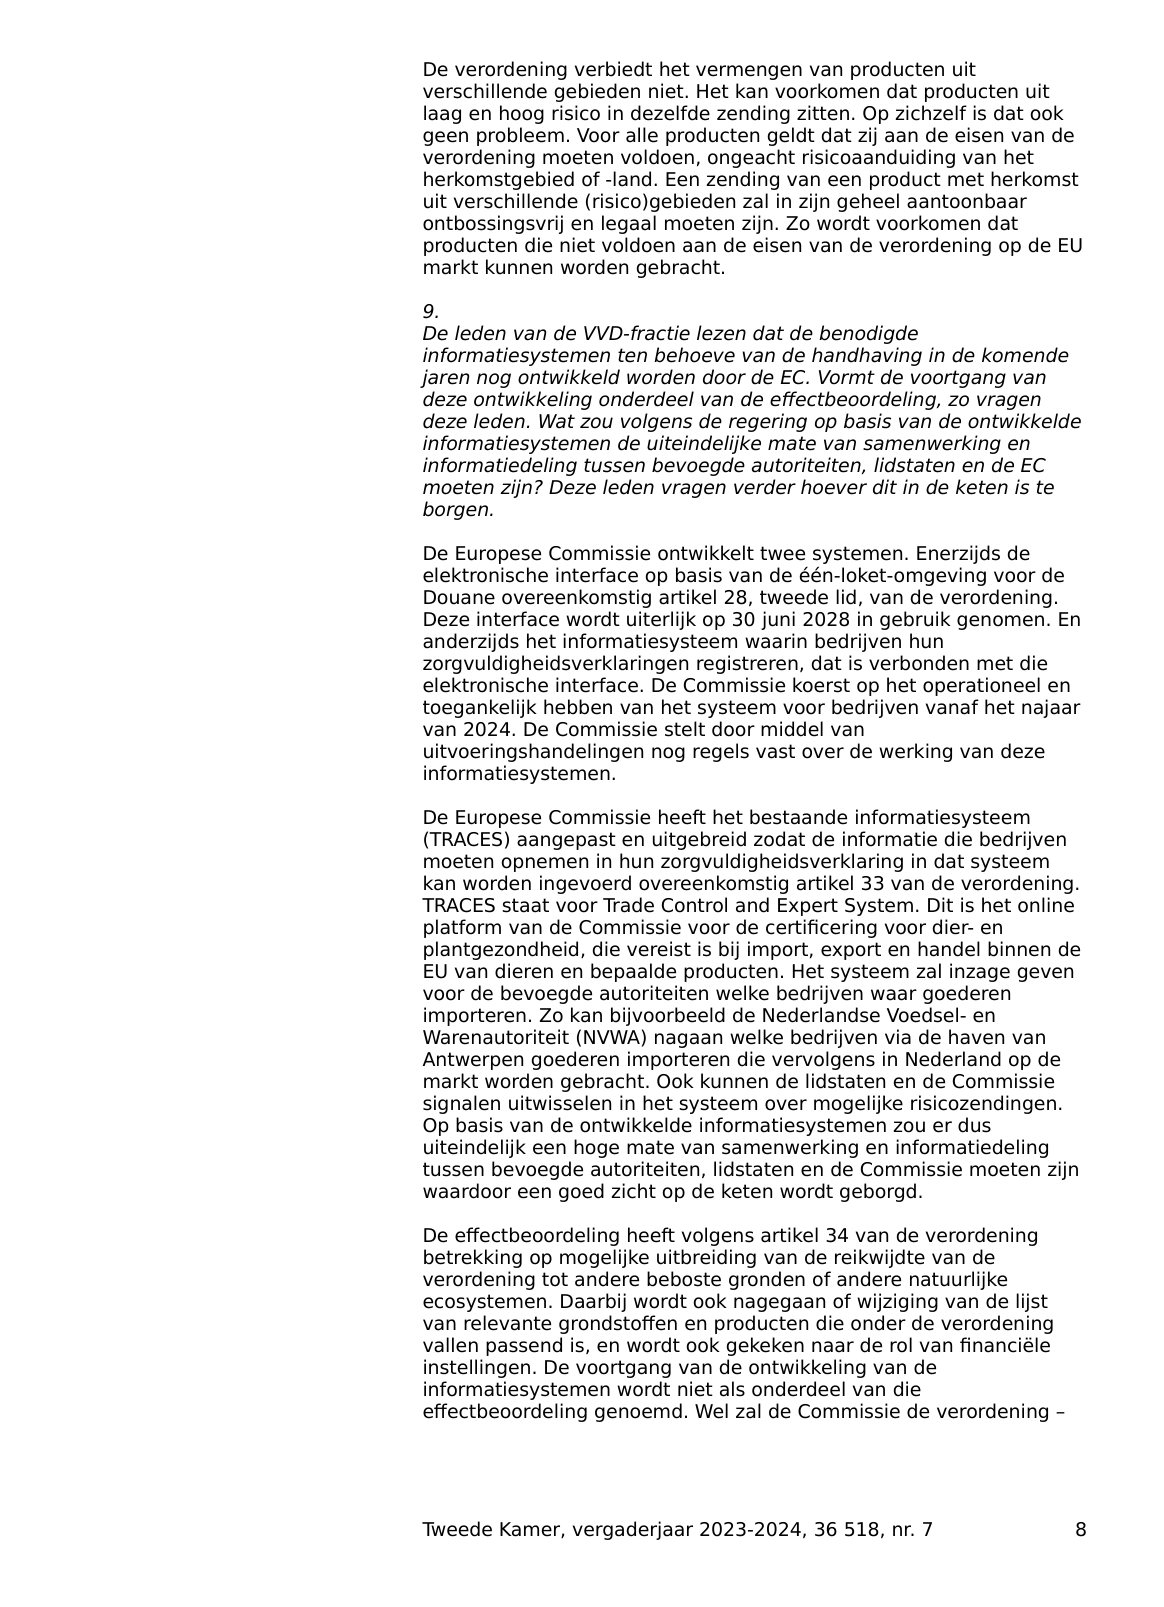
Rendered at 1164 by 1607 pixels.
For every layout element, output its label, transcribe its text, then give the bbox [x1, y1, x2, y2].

text De effectbeoordeling heeft volgens artikel 34 van de verordening betrekking op mogelijke uitbreiding van de reikwijdte van de verordening tot andere beboste gronden of andere natuurlijke ecosystemen. Daarbij wordt ook nagegaan of wijziging van de lijst van relevante grondstoffen en producten die onder de verordening vallen passend is, en wordt ook gekeken naar de rol van financiële instellingen. De voortgang van de ontwikkeling van de informatiesystemen wordt niet als onderdeel van die effectbeoordeling genoemd. Wel zal de Commissie de verordening – [422, 1225, 1087, 1423]
text De Europese Commissie ontwikkelt twee systemen. Enerzijds de elektronische interface op basis van de één-loket-omgeving voor de Douane overeenkomstig artikel 28, tweede lid, van de verordening. Deze interface wordt uiterlijk op 30 juni 2028 in gebruik genomen. En anderzijds het informatiesysteem waarin bedrijven hun zorgvuldigheidsverklaringen registreren, dat is verbonden met die elektronische interface. De Commissie koerst op het operationeel en toegankelijk hebben van het systeem voor bedrijven vanaf het najaar van 2024. De Commissie stelt door middel van uitvoeringshandelingen nog regels vast over de werking van deze informatiesystemen. [422, 543, 1087, 785]
text De Europese Commissie heeft het bestaande informatiesysteem (TRACES) aangepast en uitgebreid zodat de informatie die bedrijven moeten opnemen in hun zorgvuldigheidsverklaring in dat systeem kan worden ingevoerd overeenkomstig artikel 33 van de verordening. TRACES staat voor Trade Control and Expert System. Dit is het online platform van de Commissie voor de certificering voor dier- en plantgezondheid, die vereist is bij import, export en handel binnen de EU van dieren en bepaalde producten. Het systeem zal inzage geven voor de bevoegde autoriteiten welke bedrijven waar goederen importeren. Zo kan bijvoorbeeld de Nederlandse Voedsel- en Warenautoriteit (NVWA) nagaan welke bedrijven via de haven van Antwerpen goederen importeren die vervolgens in Nederland op de markt worden gebracht. Ook kunnen de lidstaten en de Commissie signalen uitwisselen in het systeem over mogelijke risicozendingen. Op basis van de ontwikkelde informatiesystemen zou er dus uiteindelijk een hoge mate van samenwerking en informatiedeling tussen bevoegde autoriteiten, lidstaten en de Commissie moeten zijn waardoor een goed zicht op de keten wordt geborgd. [422, 807, 1087, 1203]
text De verordening verbiedt het vermengen van producten uit verschillende gebieden niet. Het kan voorkomen dat producten uit laag en hoog risico in dezelfde zending zitten. Op zichzelf is dat ook geen probleem. Voor alle producten geldt dat zij aan de eisen van de verordening moeten voldoen, ongeacht risicoaanduiding van het herkomstgebied of -land. Een zending van een product met herkomst uit verschillende (risico)gebieden zal in zijn geheel aantoonbaar ontbossingsvrij en legaal moeten zijn. Zo wordt voorkomen dat producten die niet voldoen aan de eisen van de verordening op de EU markt kunnen worden gebracht. [422, 59, 1087, 279]
text 9. [422, 301, 1087, 323]
text De leden van de VVD-fractie lezen dat de benodigde informatiesystemen ten behoeve van de handhaving in de komende jaren nog ontwikkeld worden door de EC. Vormt de voortgang van deze ontwikkeling onderdeel van de effectbeoordeling, zo vragen deze leden. Wat zou volgens de regering op basis van de ontwikkelde informatiesystemen de uiteindelijke mate van samenwerking en informatiedeling tussen bevoegde autoriteiten, lidstaten en de EC moeten zijn? Deze leden vragen verder hoever dit in de keten is te borgen. [422, 323, 1087, 521]
